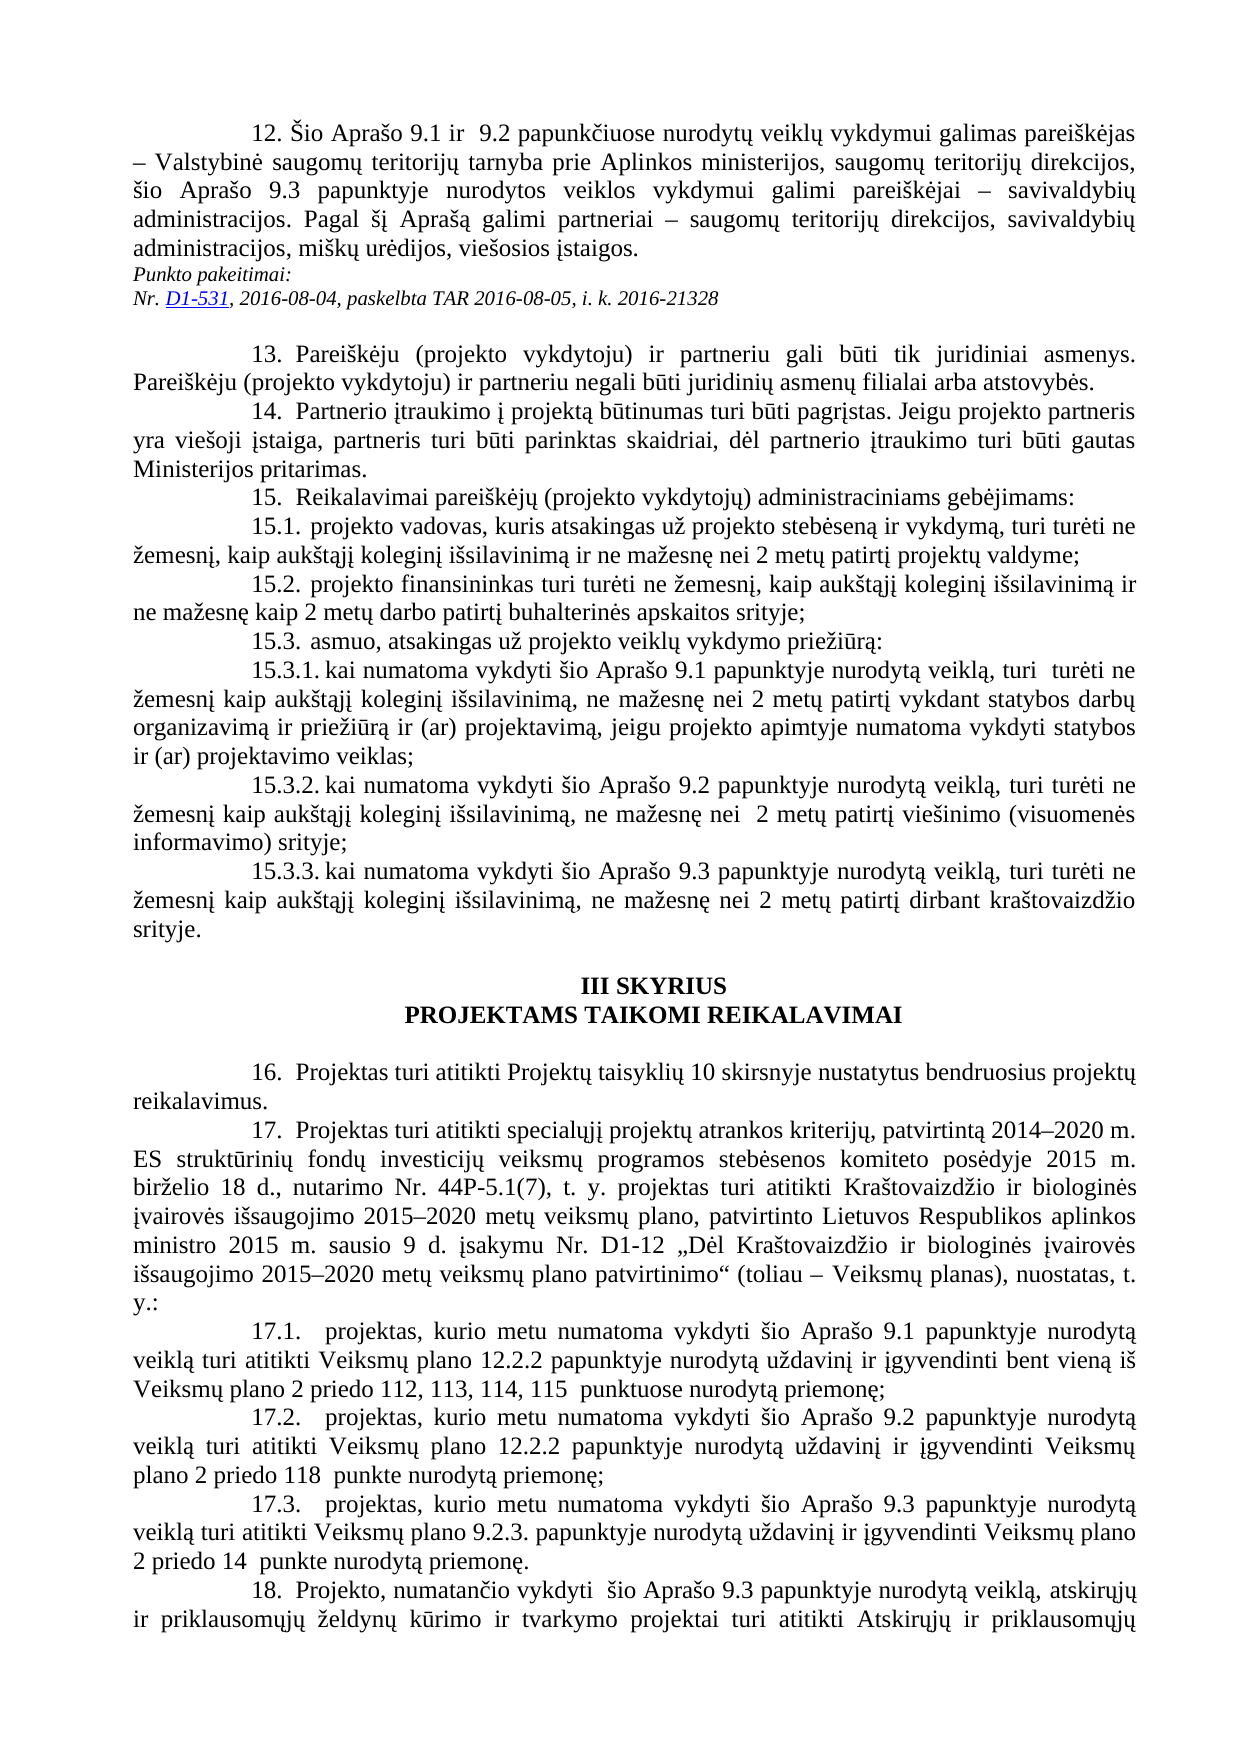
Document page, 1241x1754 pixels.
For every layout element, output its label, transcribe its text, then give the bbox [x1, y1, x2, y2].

text Nr. D1-531, 2016-08-04, paskelbta TAR 2016-08-05, i. k. 2016-21328 [133, 286, 1137, 310]
text 14. Partnerio įtraukimo į projektą būtinumas turi būti pagrįstas. Jeigu projekto partneris yra viešoji įstaiga, partneris turi būti parinktas skaidriai, dėl partnerio įtraukimo turi būti gautas Ministerijos pritarimas. [133, 396, 1137, 482]
text 17.3. projektas, kurio metu numatoma vykdyti šio Aprašo 9.3 papunktyje nurodytą veiklą turi atitikti Veiksmų plano 9.2.3. papunktyje nurodytą uždavinį ir įgyvendinti Veiksmų plano 2 priedo 14 punkte nurodytą priemonę. [133, 1489, 1137, 1575]
text 17.2. projektas, kurio metu numatoma vykdyti šio Aprašo 9.2 papunktyje nurodytą veiklą turi atitikti Veiksmų plano 12.2.2 papunktyje nurodytą uždavinį ir įgyvendinti Veiksmų plano 2 priedo 118 punkte nurodytą priemonę; [133, 1402, 1137, 1489]
text 17. Projektas turi atitikti specialųjį projektų atrankos kriterijų, patvirtintą 2014–2020 m. ES struktūrinių fondų investicijų veiksmų programos stebėsenos komiteto posėdyje 2015 m. birželio 18 d., nutarimo Nr. 44P-5.1(7), t. y. projektas turi atitikti Kraštovaizdžio ir biologinės įvairovės išsaugojimo 2015–2020 metų veiksmų plano, patvirtinto Lietuvos Respublikos aplinkos ministro 2015 m. sausio 9 d. įsakymu Nr. D1-12 „Dėl Kraštovaizdžio ir biologinės įvairovės išsaugojimo 2015–2020 metų veiksmų plano patvirtinimo“ (toliau – Veiksmų planas), nuostatas, t. y.: [133, 1115, 1137, 1316]
text 15.3. asmuo, atsakingas už projekto veiklų vykdymo priežiūrą: [133, 626, 1137, 655]
text PROJEKTAMS TAIKOMI REIKALAVIMAI [170, 1000, 1137, 1029]
text 15.3.3. kai numatoma vykdyti šio Aprašo 9.3 papunktyje nurodytą veiklą, turi turėti ne žemesnį kaip aukštąjį koleginį išsilavinimą, ne mažesnę nei 2 metų patirtį dirbant kraštovaizdžio srityje. [133, 856, 1137, 942]
text 12. Šio Aprašo 9.1 ir 9.2 papunkčiuose nurodytų veiklų vykdymui galimas pareiškėjas – Valstybinė saugomų teritorijų tarnyba prie Aplinkos ministerijos, saugomų teritorijų direkcijos, šio Aprašo 9.3 papunktyje nurodytos veiklos vykdymui galimi pareiškėjai – savivaldybių administracijos. Pagal šį Aprašą galimi partneriai – saugomų teritorijų direkcijos, savivaldybių administracijos, miškų urėdijos, viešosios įstaigos. [133, 118, 1137, 262]
text 13. Pareiškėju (projekto vykdytoju) ir partneriu gali būti tik juridiniai asmenys. Pareiškėju (projekto vykdytoju) ir partneriu negali būti juridinių asmenų filialai arba atstovybės. [133, 339, 1137, 396]
text 18. Projekto, numatančio vykdyti šio Aprašo 9.3 papunktyje nurodytą veiklą, atskirųjų ir priklausomųjų želdynų kūrimo ir tvarkymo projektai turi atitikti Atskirųjų ir priklausomųjų [133, 1575, 1137, 1632]
text 15. Reikalavimai pareiškėjų (projekto vykdytojų) administraciniams gebėjimams: [133, 482, 1137, 511]
text 15.3.2. kai numatoma vykdyti šio Aprašo 9.2 papunktyje nurodytą veiklą, turi turėti ne žemesnį kaip aukštąjį koleginį išsilavinimą, ne mažesnę nei 2 metų patirtį viešinimo (visuomenės informavimo) srityje; [133, 770, 1137, 856]
text 15.2. projekto finansininkas turi turėti ne žemesnį, kaip aukštąjį koleginį išsilavinimą ir ne mažesnę kaip 2 metų darbo patirtį buhalterinės apskaitos srityje; [133, 569, 1137, 626]
text 15.3.1. kai numatoma vykdyti šio Aprašo 9.1 papunktyje nurodytą veiklą, turi turėti ne žemesnį kaip aukštąjį koleginį išsilavinimą, ne mažesnę nei 2 metų patirtį vykdant statybos darbų organizavimą ir priežiūrą ir (ar) projektavimą, jeigu projekto apimtyje numatoma vykdyti statybos ir (ar) projektavimo veiklas; [133, 655, 1137, 770]
text 15.1. projekto vadovas, kuris atsakingas už projekto stebėseną ir vykdymą, turi turėti ne žemesnį, kaip aukštąjį koleginį išsilavinimą ir ne mažesnę nei 2 metų patirtį projektų valdyme; [133, 511, 1137, 569]
text 17.1. projektas, kurio metu numatoma vykdyti šio Aprašo 9.1 papunktyje nurodytą veiklą turi atitikti Veiksmų plano 12.2.2 papunktyje nurodytą uždavinį ir įgyvendinti bent vieną iš Veiksmų plano 2 priedo 112, 113, 114, 115 punktuose nurodytą priemonę; [133, 1316, 1137, 1402]
text III SKYRIUS [170, 971, 1137, 1000]
text Punkto pakeitimai: [133, 262, 1137, 286]
text 16. Projektas turi atitikti Projektų taisyklių 10 skirsnyje nustatytus bendruosius projektų reikalavimus. [133, 1057, 1137, 1115]
